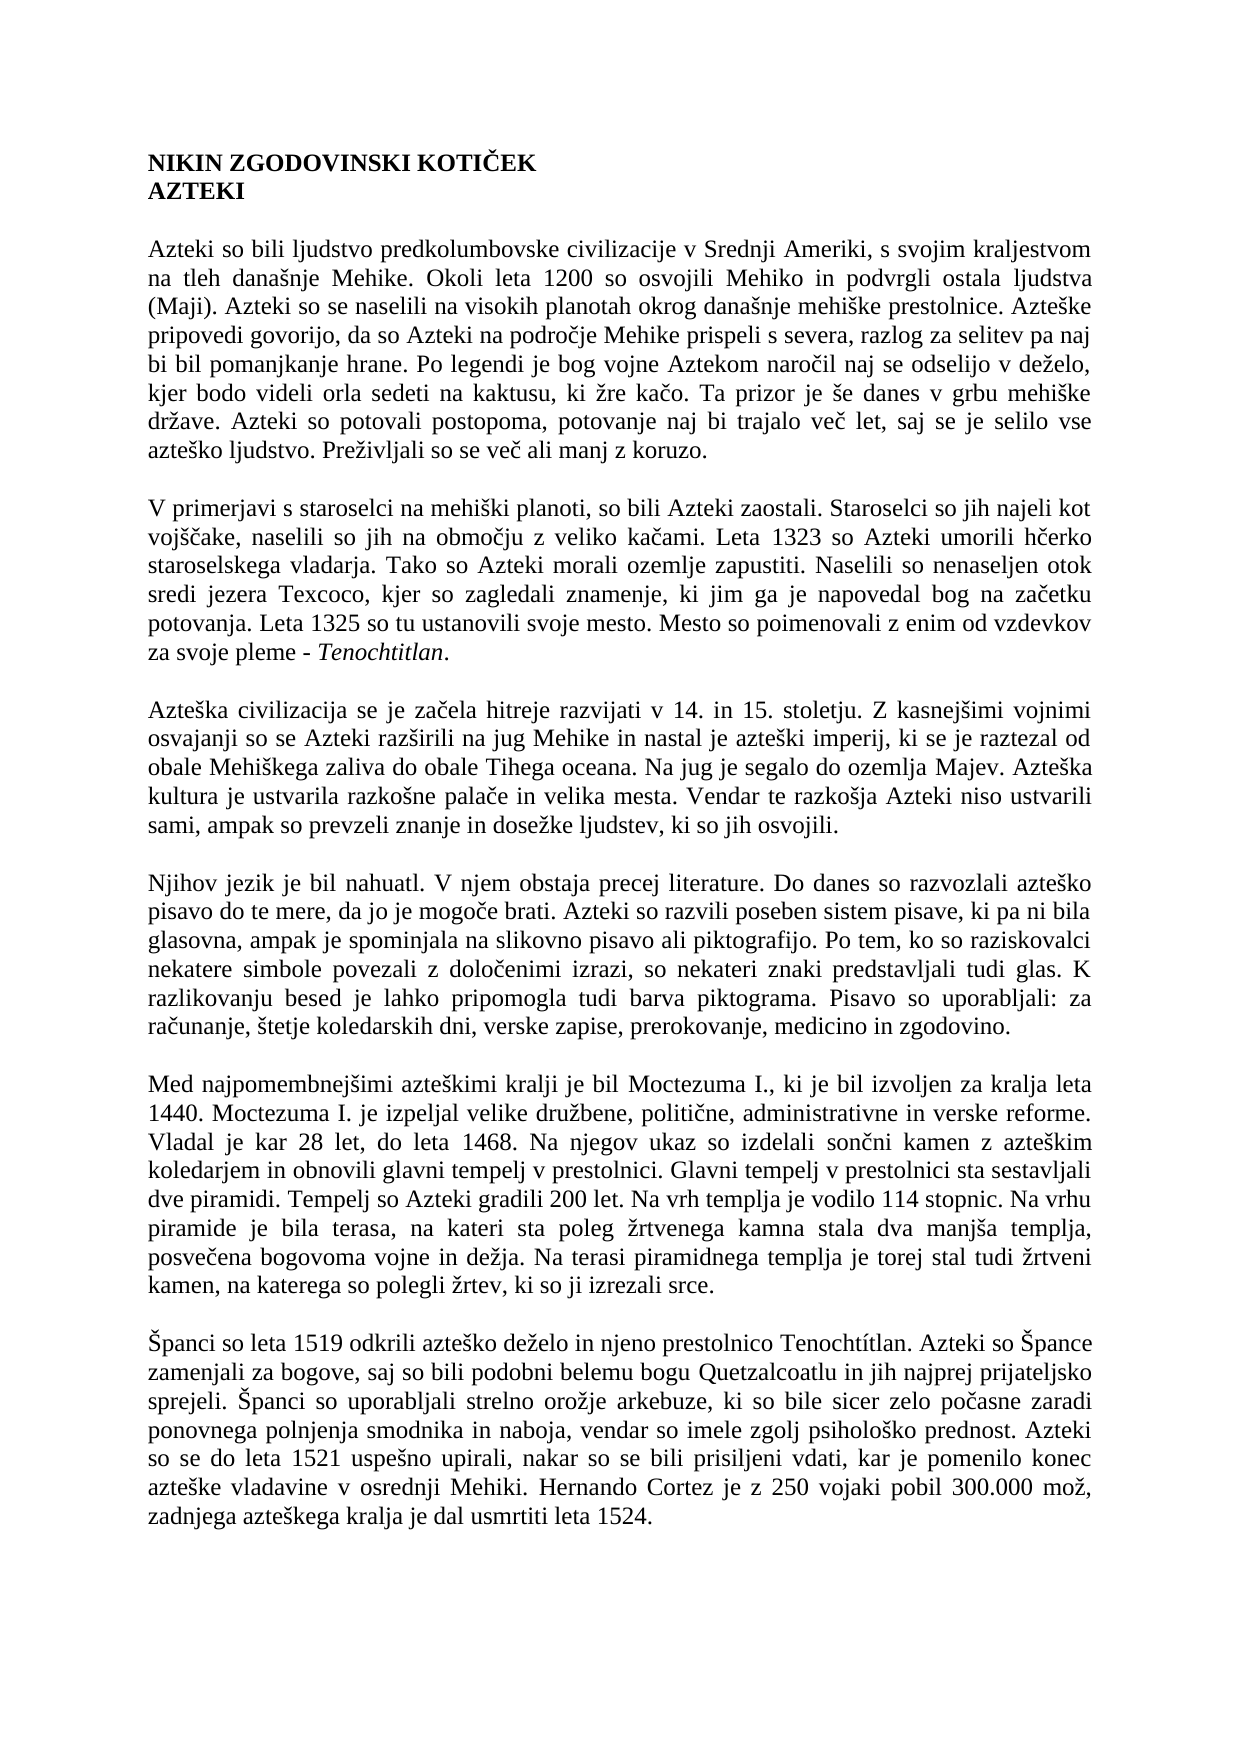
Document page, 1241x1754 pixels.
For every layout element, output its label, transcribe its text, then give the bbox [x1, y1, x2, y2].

text NIKIN ZGODOVINSKI KOTIČEK [148, 148, 1093, 176]
text Španci so leta 1519 odkrili azteško deželo in njeno prestolnico Tenochtítlan. Azteki so Špance zamenjali za bogove, saj so bili podobni belemu bogu Quetzalcoatlu in jih najprej prijateljsko sprejeli. Španci so uporabljali strelno orožje arkebuze, ki so bile sicer zelo počasne zaradi ponovnega polnjenja smodnika in naboja, vendar so imele zgolj psihološko prednost. Azteki so se do leta 1521 uspešno upirali, nakar so se bili prisiljeni vdati, kar je pomenilo konec azteške vladavine v osrednji Mehiki. Hernando Cortez je z 250 vojaki pobil 300.000 mož, zadnjega azteškega kralja je dal usmrtiti leta 1524. [148, 1328, 1093, 1530]
text AZTEKI [148, 176, 1093, 205]
text Azteki so bili ljudstvo predkolumbovske civilizacije v Srednji Ameriki, s svojim kraljestvom na tleh današnje Mehike. Okoli leta 1200 so osvojili Mehiko in podvrgli ostala ljudstva (Maji). Azteki so se naselili na visokih planotah okrog današnje mehiške prestolnice. Azteške pripovedi govorijo, da so Azteki na področje Mehike prispeli s severa, razlog za selitev pa naj bi bil pomanjkanje hrane. Po legendi je bog vojne Aztekom naročil naj se odselijo v deželo, kjer bodo videli orla sedeti na kaktusu, ki žre kačo. Ta prizor je še danes v grbu mehiške države. Azteki so potovali postopoma, potovanje naj bi trajalo več let, saj se je selilo vse azteško ljudstvo. Preživljali so se več ali manj z koruzo. [148, 234, 1093, 464]
text Med najpomembnejšimi azteškimi kralji je bil Moctezuma I., ki je bil izvoljen za kralja leta 1440. Moctezuma I. je izpeljal velike družbene, politične, administrativne in verske reforme. Vladal je kar 28 let, do leta 1468. Na njegov ukaz so izdelali sončni kamen z azteškim koledarjem in obnovili glavni tempelj v prestolnici. Glavni tempelj v prestolnici sta sestavljali dve piramidi. Tempelj so Azteki gradili 200 let. Na vrh templja je vodilo 114 stopnic. Na vrhu piramide je bila terasa, na kateri sta poleg žrtvenega kamna stala dva manjša templja, posvečena bogovoma vojne in dežja. Na terasi piramidnega templja je torej stal tudi žrtveni kamen, na katerega so polegli žrtev, ki so ji izrezali srce. [148, 1069, 1093, 1299]
text Njihov jezik je bil nahuatl. V njem obstaja precej literature. Do danes so razvozlali azteško pisavo do te mere, da jo je mogoče brati. Azteki so razvili poseben sistem pisave, ki pa ni bila glasovna, ampak je spominjala na slikovno pisavo ali piktografijo. Po tem, ko so raziskovalci nekatere simbole povezali z določenimi izrazi, so nekateri znaki predstavljali tudi glas. K razlikovanju besed je lahko pripomogla tudi barva piktograma. Pisavo so uporabljali: za računanje, štetje koledarskih dni, verske zapise, prerokovanje, medicino in zgodovino. [148, 868, 1093, 1040]
text Azteška civilizacija se je začela hitreje razvijati v 14. in 15. stoletju. Z kasnejšimi vojnimi osvajanji so se Azteki razširili na jug Mehike in nastal je azteški imperij, ki se je raztezal od obale Mehiškega zaliva do obale Tihega oceana. Na jug je segalo do ozemlja Majev. Azteška kultura je ustvarila razkošne palače in velika mesta. Vendar te razkošja Azteki niso ustvarili sami, ampak so prevzeli znanje in dosežke ljudstev, ki so jih osvojili. [148, 695, 1093, 838]
text V primerjavi s staroselci na mehiški planoti, so bili Azteki zaostali. Staroselci so jih najeli kot vojščake, naselili so jih na območju z veliko kačami. Leta 1323 so Azteki umorili hčerko staroselskega vladarja. Tako so Azteki morali ozemlje zapustiti. Naselili so nenaseljen otok sredi jezera Texcoco, kjer so zagledali znamenje, ki jim ga je napovedal bog na začetku potovanja. Leta 1325 so tu ustanovili svoje mesto. Mesto so poimenovali z enim od vzdevkov za svoje pleme - Tenochtitlan. [148, 493, 1093, 666]
